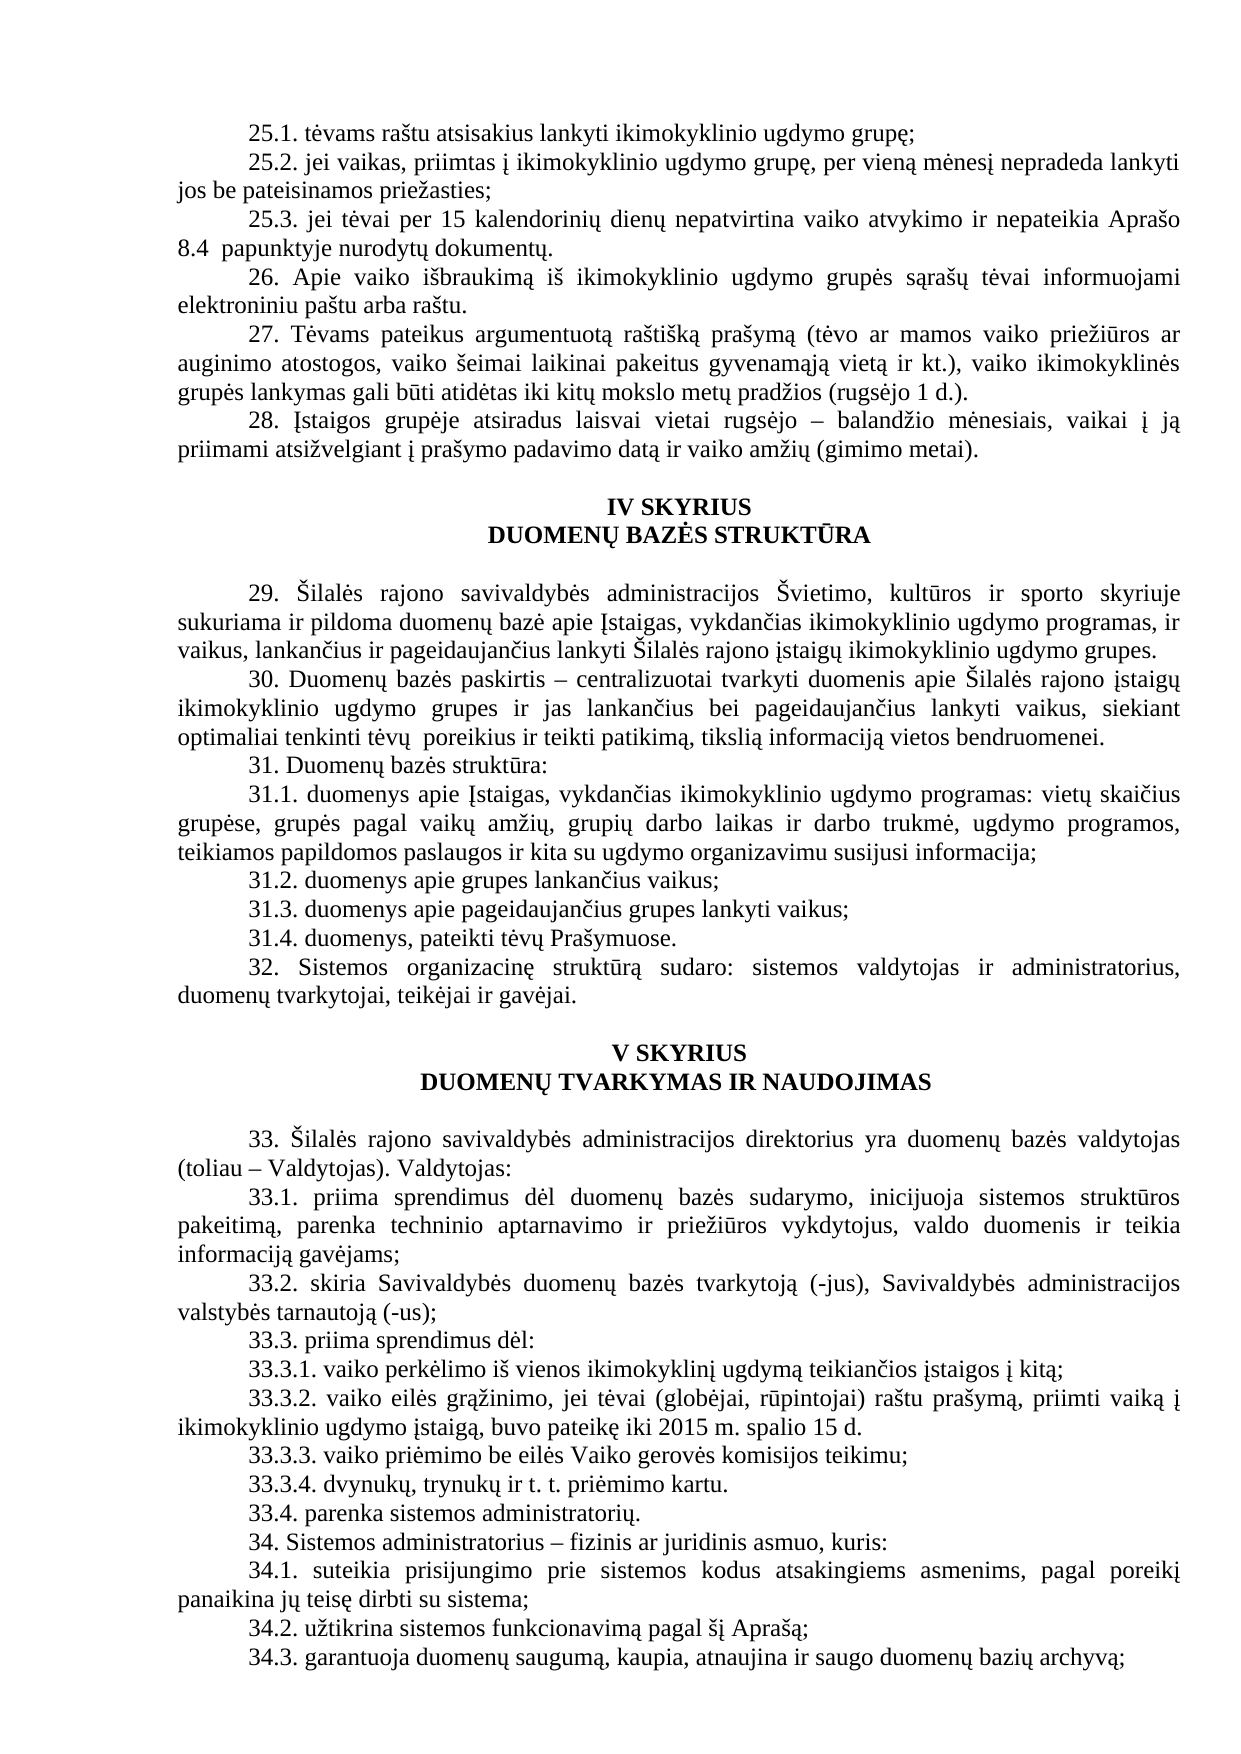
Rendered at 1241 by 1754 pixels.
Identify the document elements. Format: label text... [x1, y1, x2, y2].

text DUOMENŲ TVARKYMAS IR NAUDOJIMAS [177, 1067, 1181, 1096]
text 34.1. suteikia prisijungimo prie sistemos kodus atsakingiems asmenims, pagal poreikį panaikina jų teisę dirbti su sistema; [177, 1556, 1181, 1613]
text 29. Šilalės rajono savivaldybės administracijos Švietimo, kultūros ir sporto skyriuje sukuriama ir pildoma duomenų bazė apie Įstaigas, vykdančias ikimokyklinio ugdymo programas, ir vaikus, lankančius ir pageidaujančius lankyti Šilalės rajono įstaigų ikimokyklinio ugdymo grupes. [177, 578, 1181, 664]
text 32. Sistemos organizacinę struktūrą sudaro: sistemos valdytojas ir administratorius, duomenų tvarkytojai, teikėjai ir gavėjai. [177, 952, 1181, 1009]
text 31.3. duomenys apie pageidaujančius grupes lankyti vaikus; [177, 894, 1181, 923]
text 25.2. jei vaikas, priimtas į ikimokyklinio ugdymo grupę, per vieną mėnesį nepradeda lankyti jos be pateisinamos priežasties; [177, 147, 1181, 204]
text 26. Apie vaiko išbraukimą iš ikimokyklinio ugdymo grupės sąrašų tėvai informuojami elektroniniu paštu arba raštu. [177, 262, 1181, 319]
text 34.3. garantuoja duomenų saugumą, kaupia, atnaujina ir saugo duomenų bazių archyvą; [177, 1642, 1181, 1671]
text 33.3. priima sprendimus dėl: [177, 1326, 1181, 1354]
text 31.4. duomenys, pateikti tėvų Prašymuose. [177, 923, 1181, 952]
text 33.3.3. vaiko priėmimo be eilės Vaiko gerovės komisijos teikimu; [177, 1441, 1181, 1469]
text 33.1. priima sprendimus dėl duomenų bazės sudarymo, inicijuoja sistemos struktūros pakeitimą, parenka techninio aptarnavimo ir priežiūros vykdytojus, valdo duomenis ir teikia informaciją gavėjams; [177, 1182, 1181, 1268]
text 31.2. duomenys apie grupes lankančius vaikus; [177, 866, 1181, 894]
text 28. Įstaigos grupėje atsiradus laisvai vietai rugsėjo – balandžio mėnesiais, vaikai į ją priimami atsižvelgiant į prašymo padavimo datą ir vaiko amžių (gimimo metai). [177, 406, 1181, 463]
text 31.1. duomenys apie Įstaigas, vykdančias ikimokyklinio ugdymo programas: vietų skaičius grupėse, grupės pagal vaikų amžių, grupių darbo laikas ir darbo trukmė, ugdymo programos, teikiamos papildomos paslaugos ir kita su ugdymo organizavimu susijusi informacija; [177, 779, 1181, 866]
text 34.2. užtikrina sistemos funkcionavimą pagal šį Aprašą; [177, 1613, 1181, 1642]
text V SKYRIUS [177, 1038, 1181, 1067]
text 33. Šilalės rajono savivaldybės administracijos direktorius yra duomenų bazės valdytojas (toliau – Valdytojas). Valdytojas: [177, 1124, 1181, 1182]
text DUOMENŲ BAZĖS STRUKTŪRA [177, 521, 1181, 549]
text 27. Tėvams pateikus argumentuotą raštišką prašymą (tėvo ar mamos vaiko priežiūros ar auginimo atostogos, vaiko šeimai laikinai pakeitus gyvenamąją vietą ir kt.), vaiko ikimokyklinės grupės lankymas gali būti atidėtas iki kitų mokslo metų pradžios (rugsėjo 1 d.). [177, 319, 1181, 406]
text 34. Sistemos administratorius – fizinis ar juridinis asmuo, kuris: [177, 1527, 1181, 1556]
text 25.1. tėvams raštu atsisakius lankyti ikimokyklinio ugdymo grupę; [177, 118, 1181, 147]
text 33.3.4. dvynukų, trynukų ir t. t. priėmimo kartu. [177, 1469, 1181, 1498]
text IV SKYRIUS [177, 492, 1181, 521]
text 33.3.1. vaiko perkėlimo iš vienos ikimokyklinį ugdymą teikiančios įstaigos į kitą; [177, 1354, 1181, 1383]
text 33.3.2. vaiko eilės grąžinimo, jei tėvai (globėjai, rūpintojai) raštu prašymą, priimti vaiką į ikimokyklinio ugdymo įstaigą, buvo pateikę iki 2015 m. spalio 15 d. [177, 1383, 1181, 1441]
text 25.3. jei tėvai per 15 kalendorinių dienų nepatvirtina vaiko atvykimo ir nepateikia Aprašo 8.4 papunktyje nurodytų dokumentų. [177, 204, 1181, 262]
text 33.4. parenka sistemos administratorių. [177, 1498, 1181, 1527]
text 31. Duomenų bazės struktūra: [177, 751, 1181, 779]
text 33.2. skiria Savivaldybės duomenų bazės tvarkytoją (-jus), Savivaldybės administracijos valstybės tarnautoją (-us); [177, 1268, 1181, 1326]
text 30. Duomenų bazės paskirtis – centralizuotai tvarkyti duomenis apie Šilalės rajono įstaigų ikimokyklinio ugdymo grupes ir jas lankančius bei pageidaujančius lankyti vaikus, siekiant optimaliai tenkinti tėvų poreikius ir teikti patikimą, tikslią informaciją vietos bendruomenei. [177, 664, 1181, 751]
